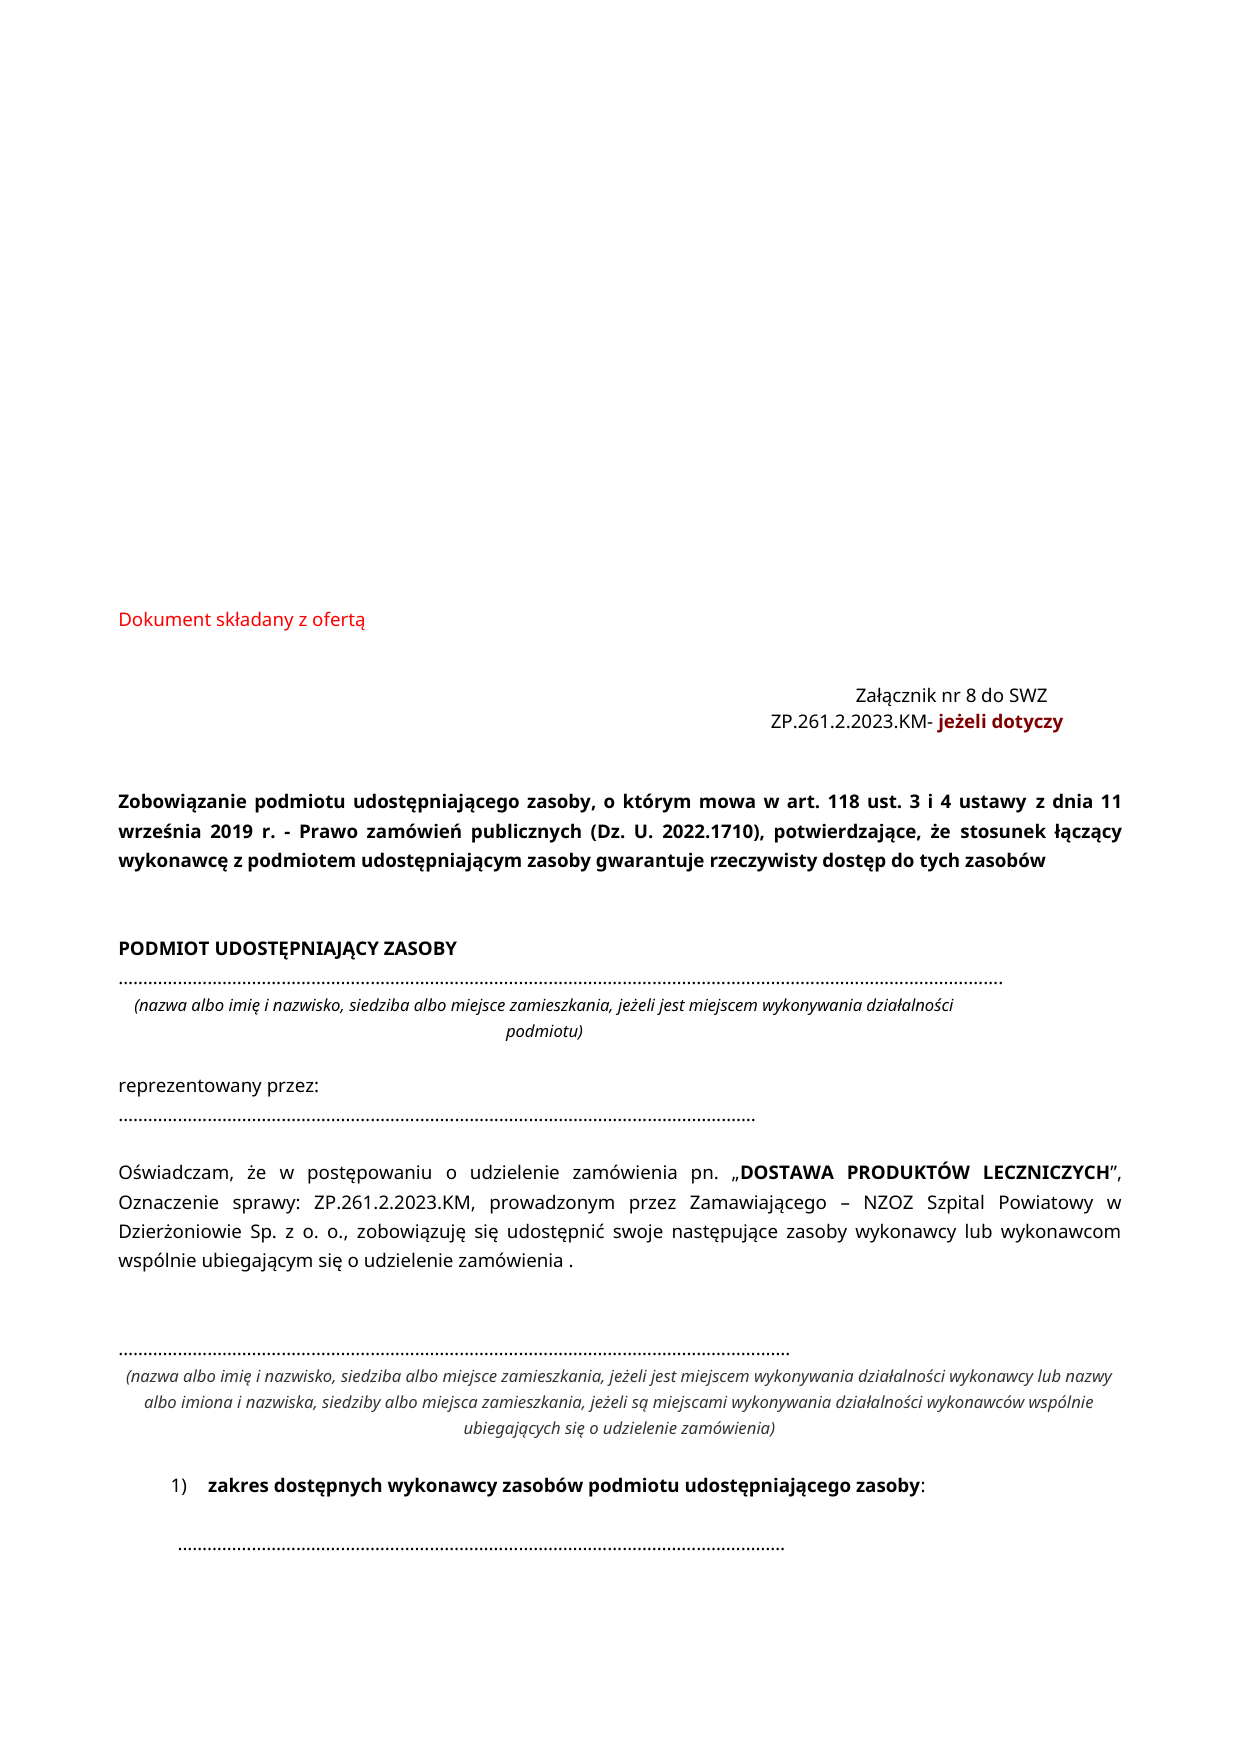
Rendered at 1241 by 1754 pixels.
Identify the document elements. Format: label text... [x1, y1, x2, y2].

text Zobowiązanie podmiotu udostępniającego zasoby, o którym mowa w art. 118 ust. 3 i 4 ustawy z dnia 11 września 2019 r. - Prawo zamówień publicznych (Dz. U. 2022.1710), potwierdzające, że stosunek łączący wykonawcę z podmiotem udostępniającym zasoby gwarantuje rzeczywisty dostęp do tych zasobów [118, 789, 1122, 873]
text …………………………………………………………………………………………………………… [177, 1531, 1122, 1556]
text ………………………………………………………………………………………………………………………. [118, 1335, 1122, 1361]
text ……………………………………………………..…………………………………………………………. [118, 1101, 1128, 1127]
text (nazwa albo imię i nazwisko, siedziba albo miejsce zamieszkania, jeżeli jest miejscem wykonywania działalności wykonawcy lub nazwy albo imiona i nazwiska, siedziby albo miejsca zamieszkania, jeżeli są miejscami wykonywania działalności wykonawców wspólnie ubiegających się o udzielenie zamówienia) [118, 1364, 1122, 1439]
text reprezentowany przez: [118, 1072, 1122, 1097]
text Dokument składany z ofertą [118, 606, 1122, 632]
text (nazwa albo imię i nazwisko, siedziba albo miejsce zamieszkania, jeżeli jest miejscem wykonywania działalności podmiotu) [118, 994, 972, 1042]
text ………………………………………………………………………………………………………………………………………………..……..……. [118, 964, 1128, 990]
text PODMIOT UDOSTĘPNIAJĄCY ZASOBY [118, 935, 1122, 961]
text ZP.261.2.2023.KM- jeżeli dotyczy [118, 708, 1122, 734]
list zakres dostępnych wykonawcy zasobów podmiotu udostępniającego zasoby: [170, 1472, 1122, 1497]
text Załącznik nr 8 do SWZ [118, 683, 1122, 708]
text Oświadczam, że w postępowaniu o udzielenie zamówienia pn. „DOSTAWA PRODUKTÓW LECZNICZYCH”, Oznaczenie sprawy: ZP.261.2.2023.KM, prowadzonym przez Zamawiającego – NZOZ Szpital Powiatowy w Dzierżoniowie Sp. z o. o., zobowiązuję się udostępnić swoje następujące zasoby wykonawcy lub wykonawcom wspólnie ubiegającym się o udzielenie zamówienia . [118, 1160, 1122, 1273]
